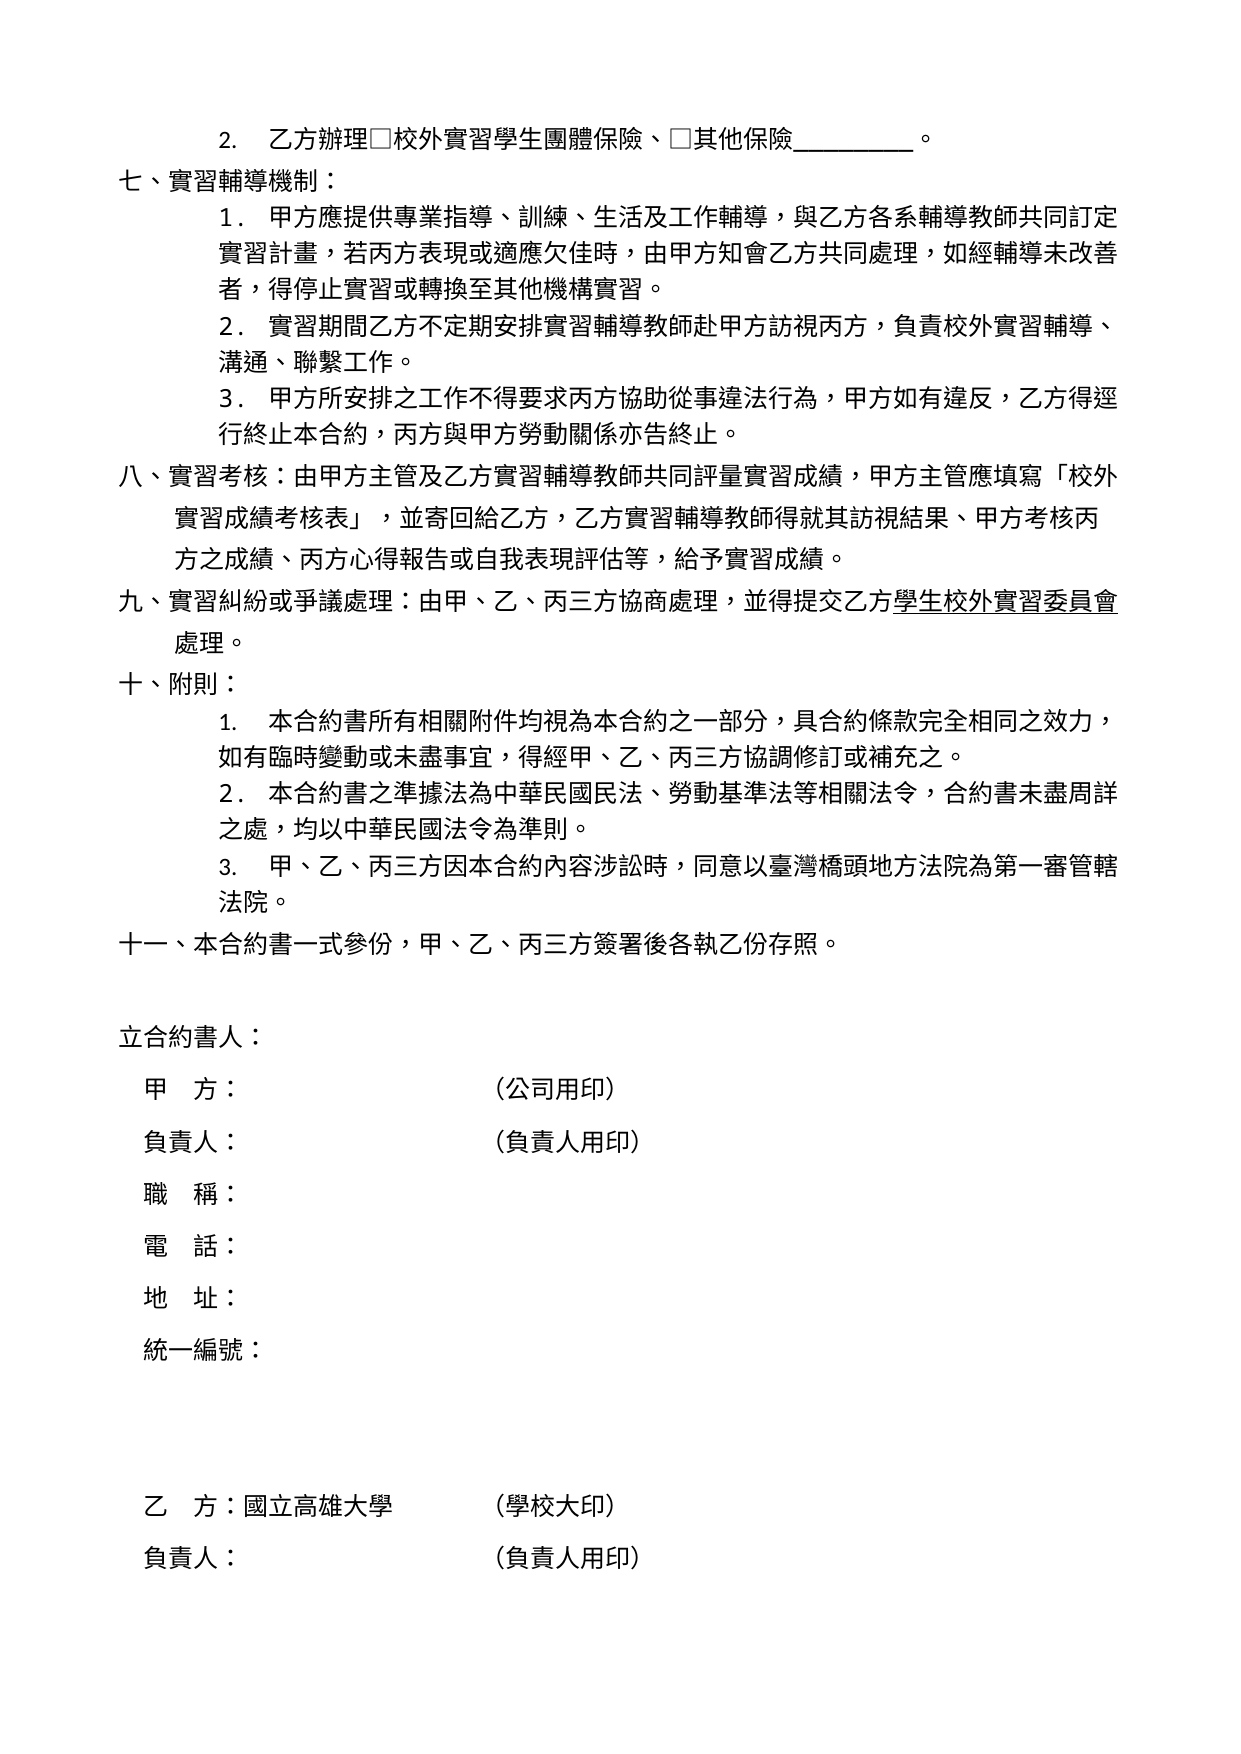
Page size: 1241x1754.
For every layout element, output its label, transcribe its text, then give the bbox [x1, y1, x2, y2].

list 本合約書所有相關附件均視為本合約之一部分，具合約條款完全相同之效力，如有臨時變動或未盡事宜，得經甲、乙、丙三方協調修訂或補充之。 [218, 701, 1122, 774]
text 乙 方：國立高雄大學 （學校大印） [118, 1471, 1022, 1523]
text 立合約書人： [118, 1002, 1022, 1054]
list 實習期間乙方不定期安排實習輔導教師赴甲方訪視丙方，負責校外實習輔導、溝通、聯繫工作。 [218, 306, 1122, 379]
text 地 址： [118, 1262, 1022, 1314]
list 甲方所安排之工作不得要求丙方協助從事違法行為，甲方如有違反，乙方得逕行終止本合約，丙方與甲方勞動關係亦告終止。 [218, 379, 1122, 451]
text 九、實習糾紛或爭議處理：由甲、乙、丙三方協商處理，並得提交乙方學生校外實習委員會處理。 [118, 576, 1119, 659]
text 十一、本合約書一式參份，甲、乙、丙三方簽署後各執乙份存照。 [118, 919, 1119, 960]
text 七、實習輔導機制： [118, 156, 1119, 197]
text 甲 方： （公司用印） [118, 1054, 1022, 1106]
text 負責人： （負責人用印） [118, 1523, 1022, 1575]
text 電 話： [118, 1210, 1022, 1262]
text 職 稱： [118, 1158, 1022, 1210]
text 統一編號： [118, 1314, 1022, 1367]
list 乙方辦理□校外實習學生團體保險、□其他保險________。 [218, 119, 1122, 156]
list 甲、乙、丙三方因本合約內容涉訟時，同意以臺灣橋頭地方法院為第一審管轄法院。 [218, 846, 1122, 919]
text 八、實習考核：由甲方主管及乙方實習輔導教師共同評量實習成績，甲方主管應填寫「校外實習成績考核表」，並寄回給乙方，乙方實習輔導教師得就其訪視結果、甲方考核丙方之成績、丙方心得報告或自我表現評估等，給予實習成績。 [118, 451, 1119, 576]
list 甲方應提供專業指導、訓練、生活及工作輔導，與乙方各系輔導教師共同訂定實習計畫，若丙方表現或適應欠佳時，由甲方知會乙方共同處理，如經輔導未改善者，得停止實習或轉換至其他機構實習。 [218, 197, 1122, 306]
text 負責人： （負責人用印） [118, 1106, 1022, 1158]
text 十、附則： [118, 659, 1119, 701]
list 本合約書之準據法為中華民國民法、勞動基準法等相關法令，合約書未盡周詳之處，均以中華民國法令為準則。 [218, 774, 1122, 846]
